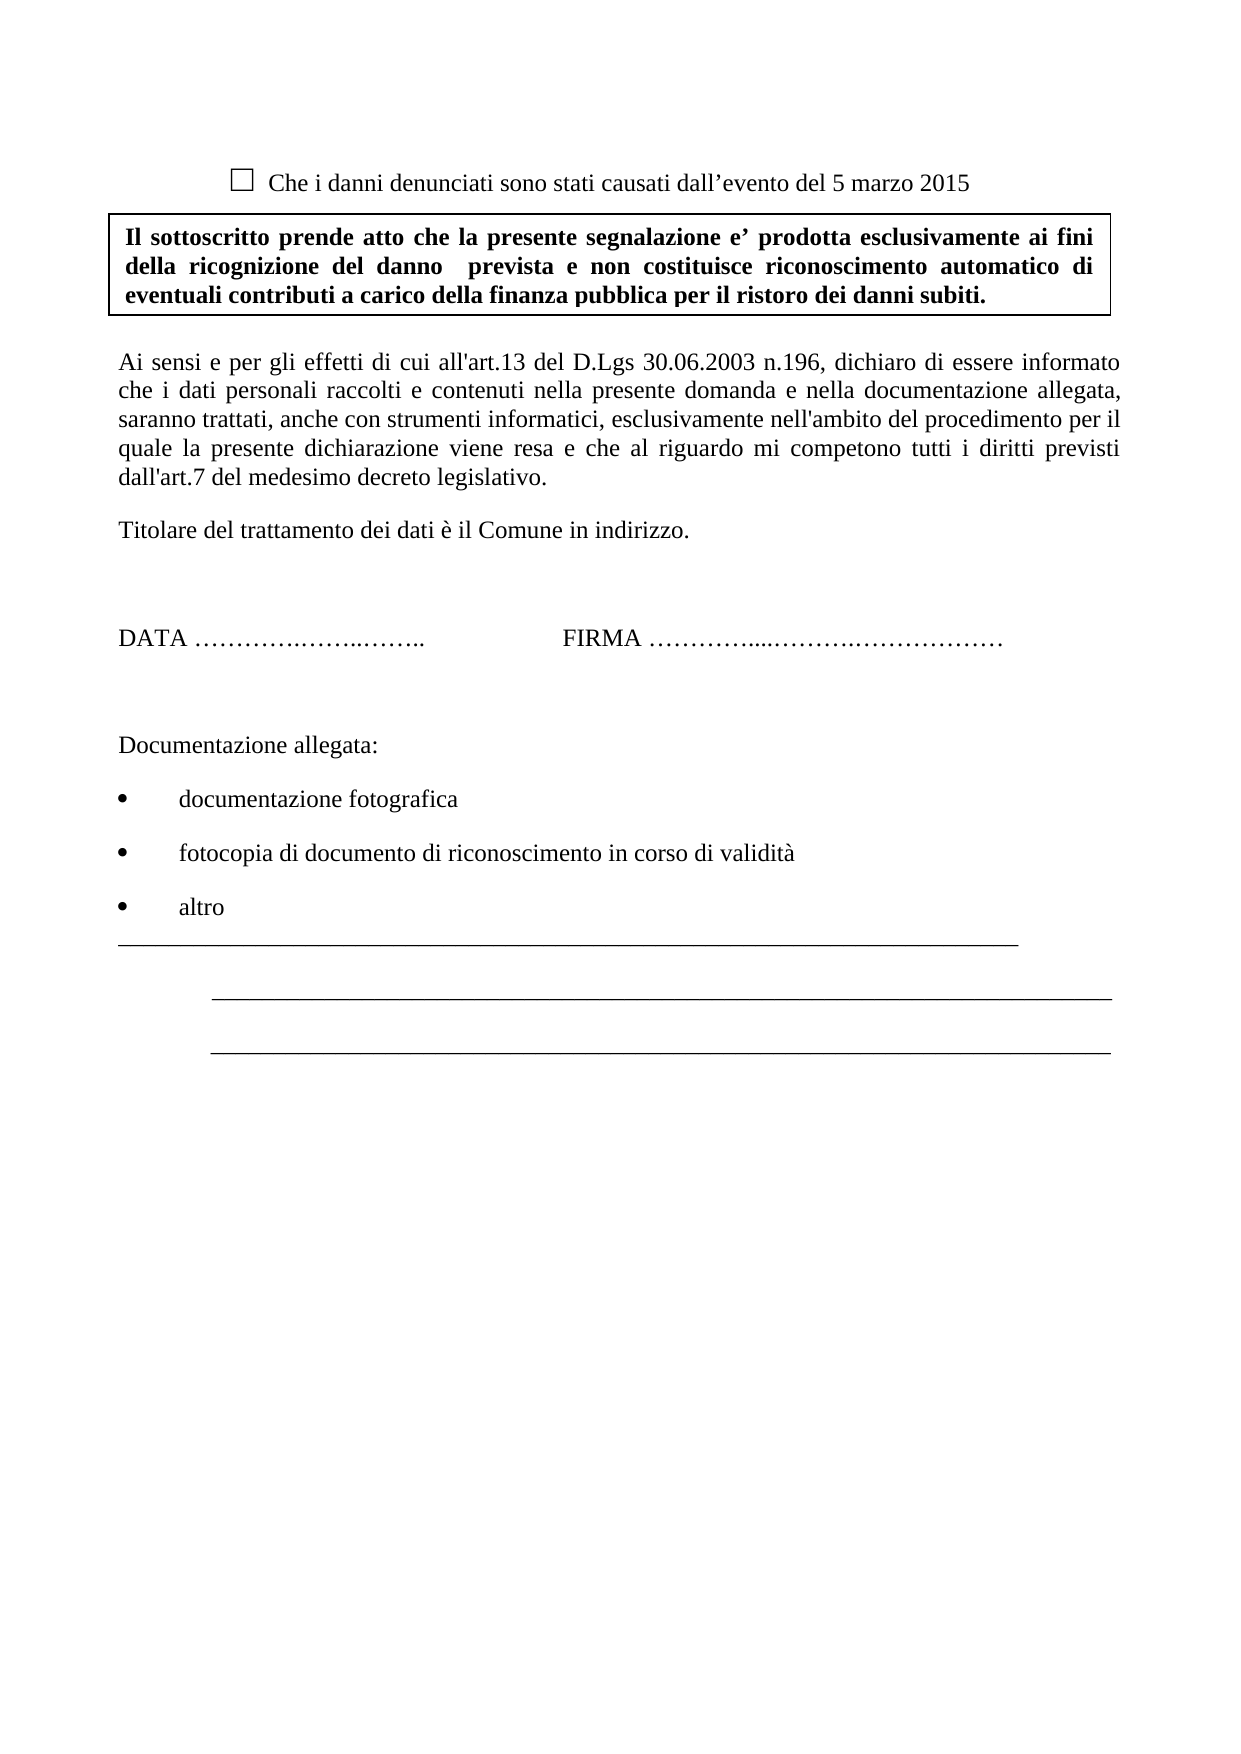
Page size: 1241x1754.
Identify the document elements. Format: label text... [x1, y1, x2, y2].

text Documentazione allegata: [118, 730, 1122, 759]
list Che i danni denunciati sono stati causati dall’evento del 5 marzo 2015 [231, 164, 1122, 198]
text Ai sensi e per gli effetti di cui all'art.13 del D.Lgs 30.06.2003 n.196, dichiaro di essere informato che i dati personali raccolti e contenuti nella presente domanda e nella documentazione allegata, saranno trattati, anche con strumenti informatici, esclusivamente nell'ambito del procedimento per il quale la presente dichiarazione viene resa e che al riguardo mi competono tutti i diritti previsti dall'art.7 del medesimo decreto legislativo. [118, 347, 1122, 490]
text Titolare del trattamento dei dati è il Comune in indirizzo. [118, 515, 1122, 544]
text fotocopia di documento di riconoscimento in corso di validità [118, 838, 1122, 867]
text DATA ………….……..…….. FIRMA …………....……….……………… [118, 623, 1122, 652]
text  [193, 131, 1122, 164]
text Il sottoscritto prende atto che la presente segnalazione e’ prodotta esclusivamente ai fini della ricognizione del danno prevista e non costituisce riconoscimento automatico di eventuali contributi a carico della finanza pubblica per il ristoro dei danni subiti. [125, 222, 1095, 307]
text ________________________________________________________________________ [192, 1028, 1122, 1057]
text documentazione fotografica [118, 784, 1122, 813]
text ________________________________________________________________________ [118, 974, 1122, 1003]
text altro ________________________________________________________________________ [118, 892, 1122, 949]
